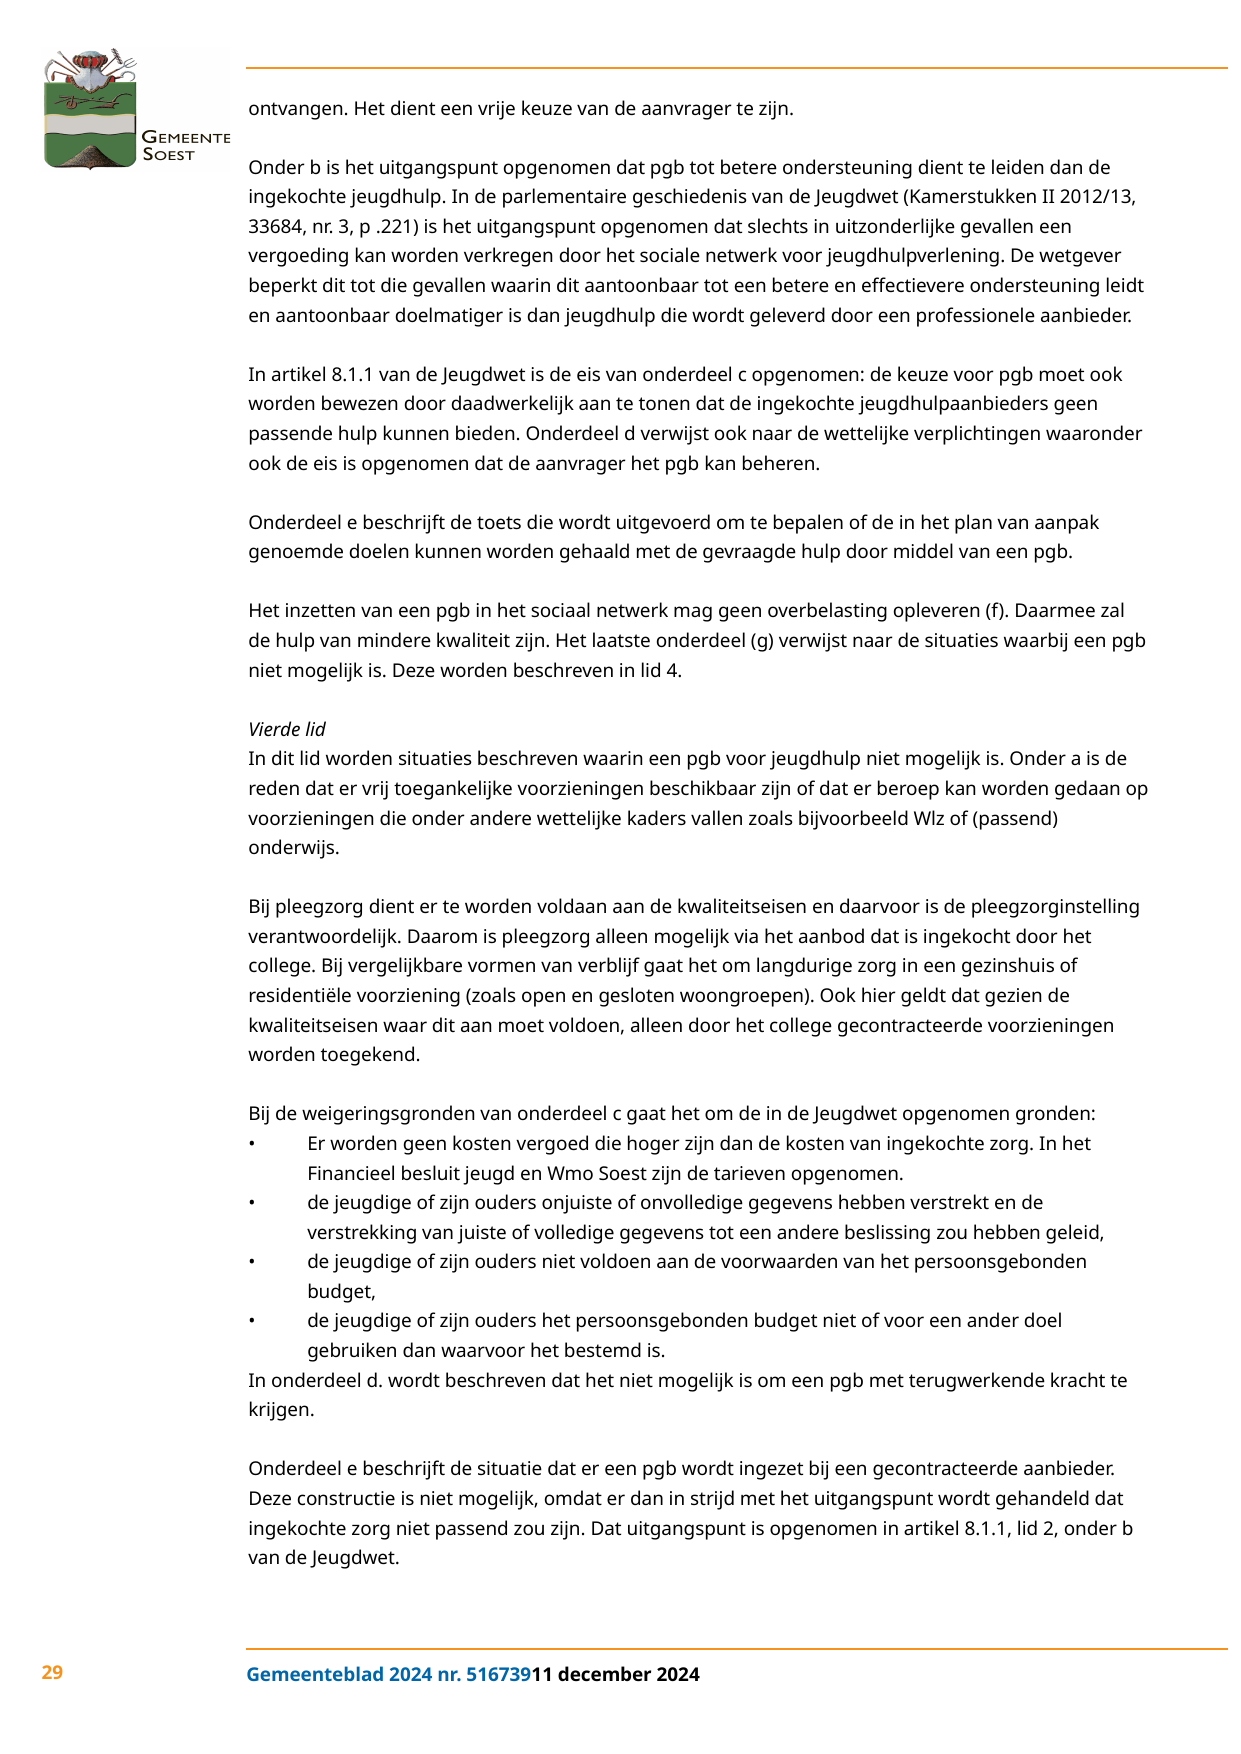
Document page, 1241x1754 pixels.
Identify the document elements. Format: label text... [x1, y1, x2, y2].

text Onder b is het uitgangspunt opgenomen dat pgb tot betere ondersteuning dient te leiden dan de ingekochte jeugdhulp. In de parlementaire geschiedenis van de Jeugdwet (Kamerstukken II 2012/13, 33684, nr. 3, p .221) is het uitgangspunt opgenomen dat slechts in uitzonderlijke gevallen een vergoeding kan worden verkregen door het sociale netwerk voor jeugdhulpverlening. De wetgever beperkt dit tot die gevallen waarin dit aantoonbaar tot een betere en effectievere ondersteuning leidt en aantoonbaar doelmatiger is dan jeugdhulp die wordt geleverd door een professionele aanbieder. [248, 154, 1152, 328]
list Er worden geen kosten vergoed die hoger zijn dan de kosten van ingekochte zorg. In het Financieel besluit jeugd en Wmo Soest zijn de tarieven opgenomen. [248, 1130, 1152, 1186]
text In artikel 8.1.1 van de Jeugdwet is de eis van onderdeel c opgenomen: de keuze voor pgb moet ook worden bewezen door daadwerkelijk aan te tonen dat de ingekochte jeugdhulpaanbieders geen passende hulp kunnen bieden. Onderdeel d verwijst ook naar de wettelijke verplichtingen waaronder ook de eis is opgenomen dat de aanvrager het pgb kan beheren. [248, 361, 1152, 476]
text Bij pleegzorg dient er te worden voldaan aan de kwaliteitseisen en daarvoor is de pleegzorginstelling verantwoordelijk. Daarom is pleegzorg alleen mogelijk via het aanbod dat is ingekocht door het college. Bij vergelijkbare vormen van verblijf gaat het om langdurige zorg in een gezinshuis of residentiële voorziening (zoals open en gesloten woongroepen). Ook hier geldt dat gezien de kwaliteitseisen waar dit aan moet voldoen, alleen door het college gecontracteerde voorzieningen worden toegekend. [248, 893, 1152, 1067]
text In onderdeel d. wordt beschreven dat het niet mogelijk is om een pgb met terugwerkende kracht te krijgen. [248, 1367, 1152, 1422]
text Onderdeel e beschrijft de toets die wordt uitgevoerd om te bepalen of de in het plan van aanpak genoemde doelen kunnen worden gehaald met de gevraagde hulp door middel van een pgb. [248, 509, 1152, 564]
list de jeugdige of zijn ouders het persoonsgebonden budget niet of voor een ander doel gebruiken dan waarvoor het bestemd is. [248, 1308, 1152, 1363]
text Bij de weigeringsgronden van onderdeel c gaat het om de in de Jeugdwet opgenomen gronden: [248, 1101, 1152, 1126]
text In dit lid worden situaties beschreven waarin een pgb voor jeugdhulp niet mogelijk is. Onder a is de reden dat er vrij toegankelijke voorzieningen beschikbaar zijn of dat er beroep kan worden gedaan op voorzieningen die onder andere wettelijke kaders vallen zoals bijvoorbeeld Wlz of (passend) onderwijs. [248, 746, 1152, 860]
text Vierde lid [248, 716, 1152, 742]
text Het inzetten van een pgb in het sociaal netwerk mag geen overbelasting opleveren (f). Daarmee zal de hulp van mindere kwaliteit zijn. Het laatste onderdeel (g) verwijst naar de situaties waarbij een pgb niet mogelijk is. Deze worden beschreven in lid 4. [248, 598, 1152, 683]
list de jeugdige of zijn ouders onjuiste of onvolledige gegevens hebben verstrekt en de verstrekking van juiste of volledige gegevens tot een andere beslissing zou hebben geleid, [248, 1189, 1152, 1245]
text ontvangen. Het dient een vrije keuze van de aanvrager te zijn. [248, 95, 1152, 121]
list de jeugdige of zijn ouders niet voldoen aan de voorwaarden van het persoonsgebonden budget, [248, 1248, 1152, 1304]
picture [41, 47, 231, 172]
text Onderdeel e beschrijft de situatie dat er een pgb wordt ingezet bij een gecontracteerde aanbieder. Deze constructie is niet mogelijk, omdat er dan in strijd met het uitgangspunt wordt gehandeld dat ingekochte zorg niet passend zou zijn. Dat uitgangspunt is opgenomen in artikel 8.1.1, lid 2, onder b van de Jeugdwet. [248, 1456, 1152, 1570]
